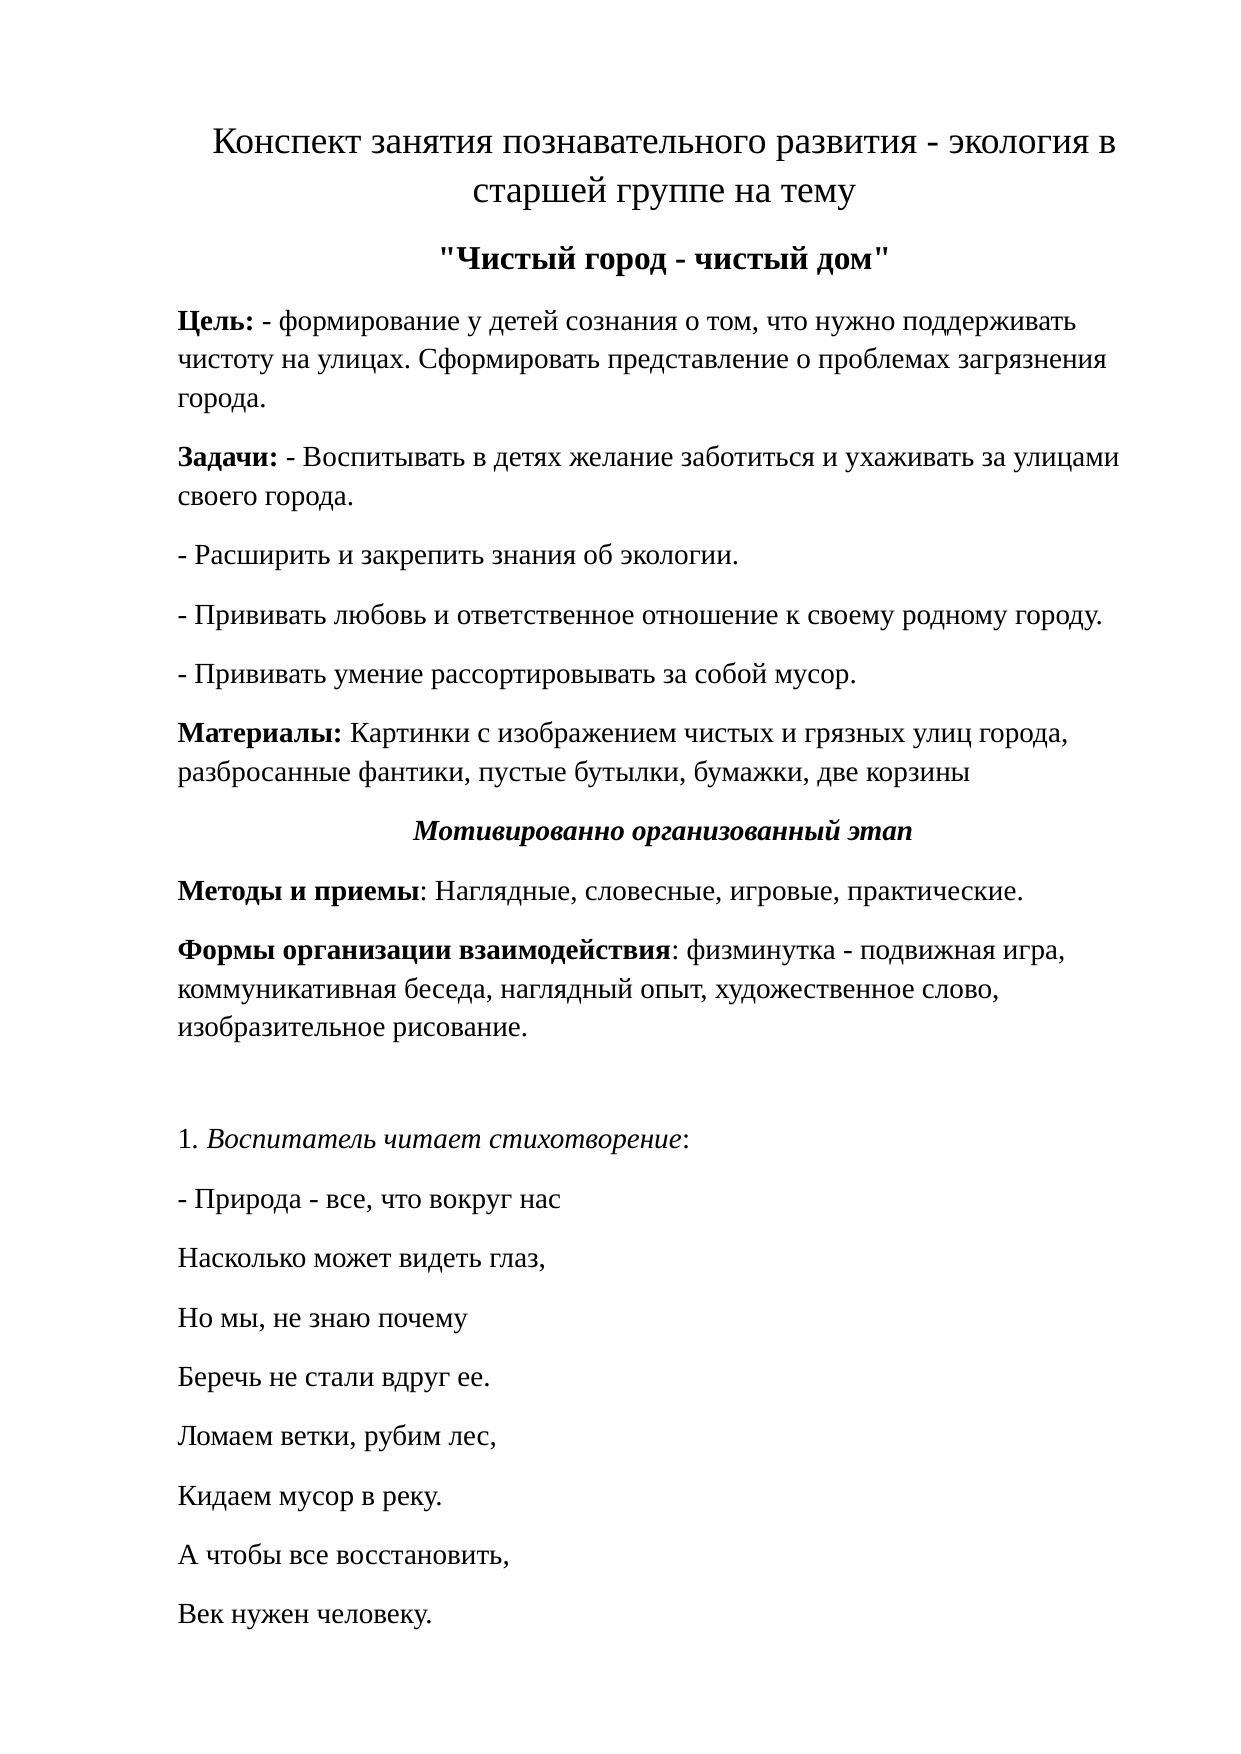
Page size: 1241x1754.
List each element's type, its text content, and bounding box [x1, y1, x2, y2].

text Но мы, не знаю почему [177, 1300, 1152, 1333]
text Конспект занятия познавательного развития - экология в старшей группе на тему [177, 118, 1152, 211]
text Насколько может видеть глаз, [177, 1240, 1152, 1274]
text Задачи: - Воспитывать в детях желание заботиться и ухаживать за улицами своего города. [177, 439, 1152, 512]
text "Чистый город - чистый дом" [177, 238, 1152, 276]
text А чтобы все восстановить, [177, 1537, 1152, 1571]
text 1. Воспитатель читает стихотворение: [177, 1122, 1152, 1155]
text - Прививать умение рассортировывать за собой мусор. [177, 656, 1152, 690]
text - Прививать любовь и ответственное отношение к своему родному городу. [177, 597, 1152, 630]
text Материалы: Картинки с изображением чистых и грязных улиц города, разбросанные фантики, пустые бутылки, бумажки, две корзины [177, 716, 1152, 788]
text Формы организации взаимодействия: физминутка - подвижная игра, коммуникативная беседа, наглядный опыт, художественное слово, изобразительное рисование. [177, 932, 1152, 1043]
text Беречь не стали вдруг ее. [177, 1359, 1152, 1393]
text Кидаем мусор в реку. [177, 1478, 1152, 1511]
text Ломаем ветки, рубим лес, [177, 1418, 1152, 1452]
text Цель: - формирование у детей сознания о том, что нужно поддерживать чистоту на улицах. Сформировать представление о проблемах загрязнения города. [177, 303, 1152, 414]
text - Природа - все, что вокруг нас [177, 1181, 1152, 1214]
text - Расширить и закрепить знания об экологии. [177, 537, 1152, 571]
text Век нужен человеку. [177, 1597, 1152, 1630]
text Методы и приемы: Наглядные, словесные, игровые, практические. [177, 873, 1152, 906]
text Мотивированно организованный этап [177, 813, 1152, 847]
